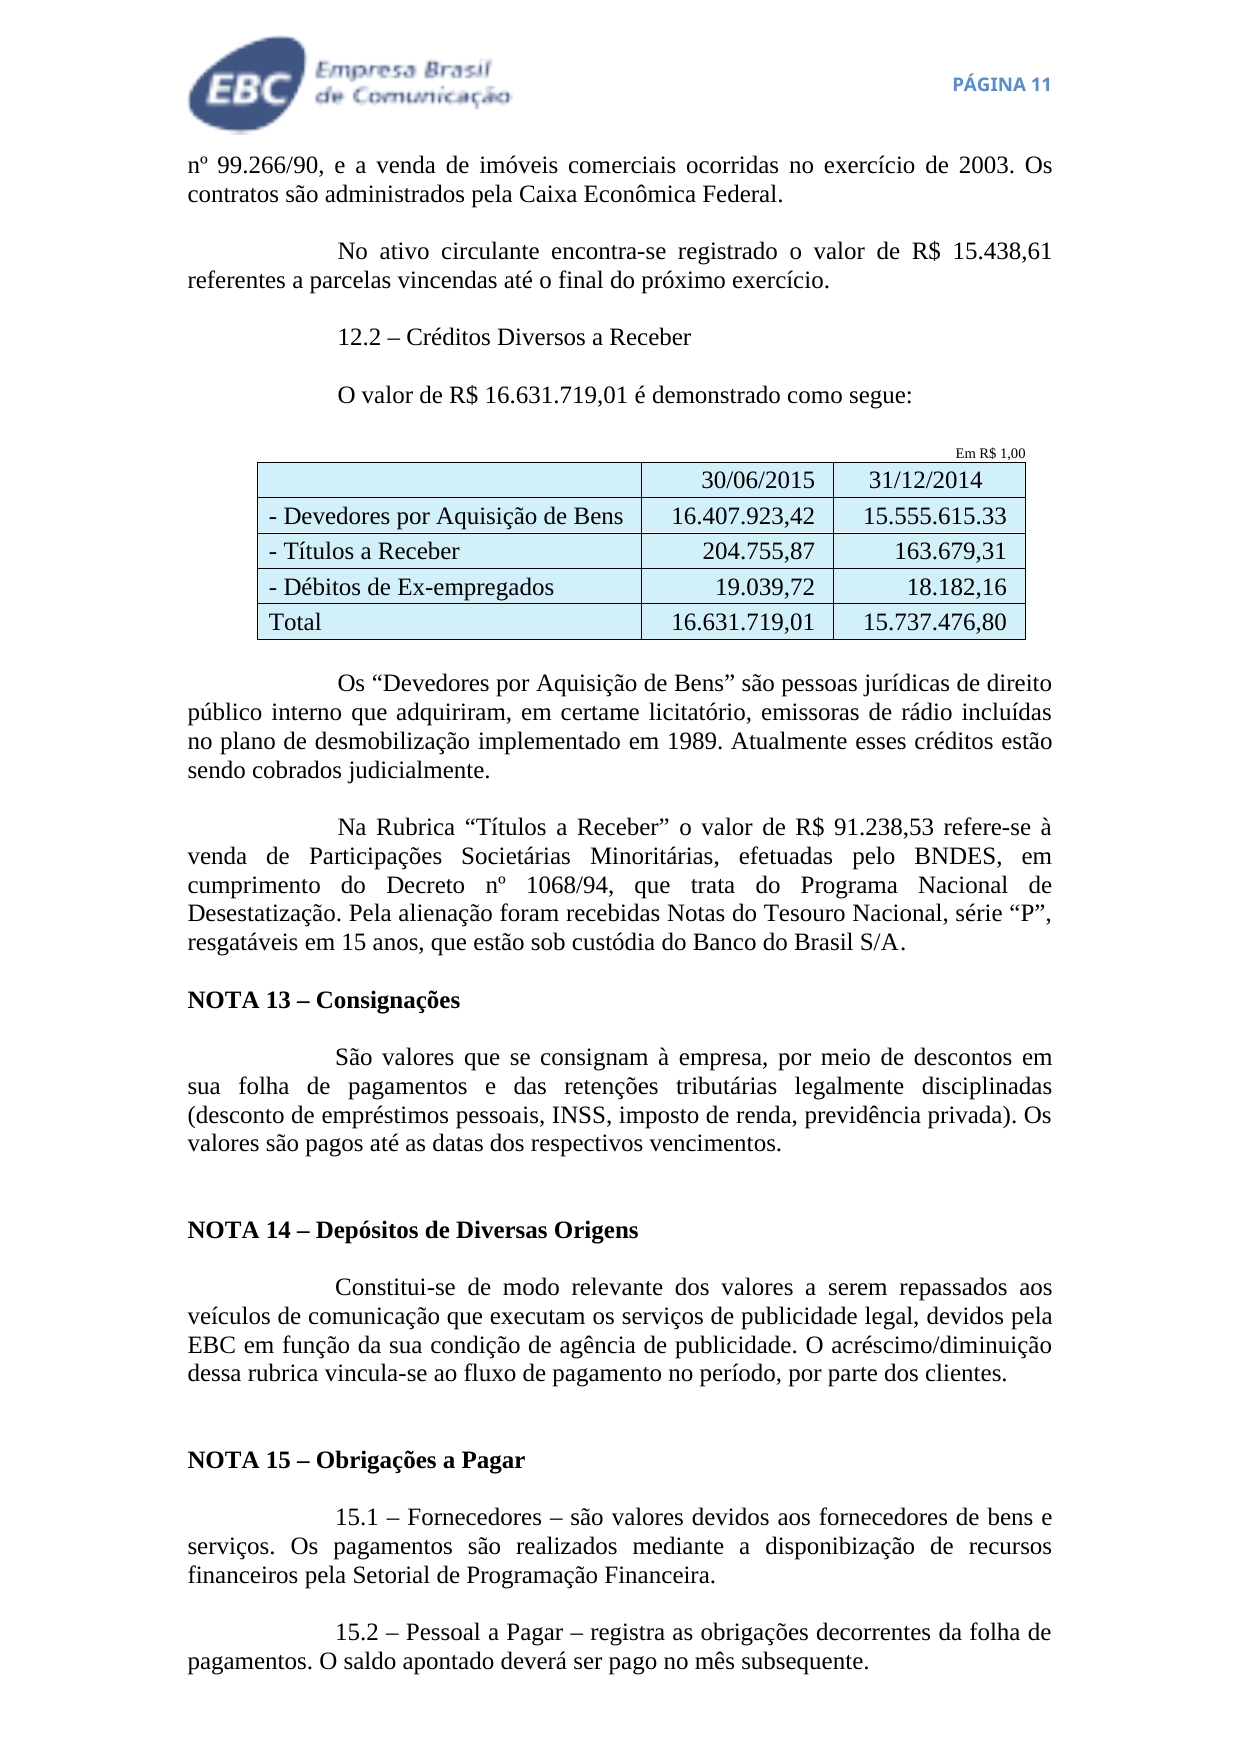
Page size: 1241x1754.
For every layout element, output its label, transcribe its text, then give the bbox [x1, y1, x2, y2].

table_header [641, 438, 833, 462]
text Constitui-se de modo relevante dos valores a serem repassados aos veículos de comunicação que executam os serviços de publicidade legal, devidos pela EBC em função da sua condição de agência de publicidade. O acréscimo/diminuição dessa rubrica vincula-se ao fluxo de pagamento no período, por parte dos clientes. [187, 1272, 1053, 1387]
table_cell Total [258, 604, 641, 639]
text Os “Devedores por Aquisição de Bens” são pessoas jurídicas de direito público interno que adquiriram, em certame licitatório, emissoras de rádio incluídas no plano de desmobilização implementado em 1989. Atualmente esses créditos estão sendo cobrados judicialmente. [187, 668, 1053, 783]
table_header [258, 438, 641, 462]
table_cell 31/12/2014 [834, 463, 1025, 497]
table_cell - Títulos a Receber [258, 534, 641, 568]
text nº 99.266/90, e a venda de imóveis comerciais ocorridas no exercício de 2003. Os contratos são administrados pela Caixa Econômica Federal. [187, 150, 1053, 207]
table_cell 16.407.923,42 [642, 498, 833, 532]
text NOTA 13 – Consignações [187, 985, 1053, 1013]
text No ativo circulante encontra-se registrado o valor de R$ 15.438,61 referentes a parcelas vincendas até o final do próximo exercício. [187, 236, 1053, 294]
table_cell - Devedores por Aquisição de Bens [258, 498, 641, 532]
table_cell 15.737.476,80 [834, 604, 1025, 639]
text São valores que se consignam à empresa, por meio de descontos em sua folha de pagamentos e das retenções tributárias legalmente disciplinadas (desconto de empréstimos pessoais, INSS, imposto de renda, previdência privada). Os valores são pagos até as datas dos respectivos vencimentos. [187, 1042, 1053, 1157]
table_cell [258, 463, 641, 497]
text Na Rubrica “Títulos a Receber” o valor de R$ 91.238,53 refere-se à venda de Participações Societárias Minoritárias, efetuadas pelo BNDES, em cumprimento do Decreto nº 1068/94, que trata do Programa Nacional de Desestatização. Pela alienação foram recebidas Notas do Tesouro Nacional, série “P”, resgatáveis em 15 anos, que estão sob custódia do Banco do Brasil S/A . [187, 812, 1053, 956]
text NOTA 15 – Obrigações a Pagar [187, 1445, 1053, 1473]
table_cell - Débitos de Ex-empregados [258, 569, 641, 603]
text O valor de R$ 16.631.719,01 é demonstrado como segue: [187, 380, 1053, 409]
table_cell 30/06/2015 [642, 463, 833, 497]
text 15.1 – Fornecedores – são valores devidos aos fornecedores de bens e serviços. Os pagamentos são realizados mediante a disponibização de recursos financeiros pela Setorial de Programação Financeira. [187, 1502, 1053, 1588]
text 12.2 – Créditos Diversos a Receber [187, 322, 1053, 351]
table_cell 204.755,87 [642, 534, 833, 568]
table_header Em R$ 1,00 [834, 438, 1025, 462]
table_cell 15.555.615.33 [834, 498, 1025, 532]
table_cell 19.039,72 [642, 569, 833, 603]
text NOTA 14 – Depósitos de Diversas Origens [187, 1215, 1053, 1243]
text 15.2 – Pessoal a Pagar – registra as obrigações decorrentes da folha de pagamentos. O saldo apontado deverá ser pago no mês subsequente. [187, 1617, 1053, 1675]
table_cell 16.631.719,01 [642, 604, 833, 639]
table_cell 163.679,31 [834, 534, 1025, 568]
table_cell 18.182,16 [834, 569, 1025, 603]
